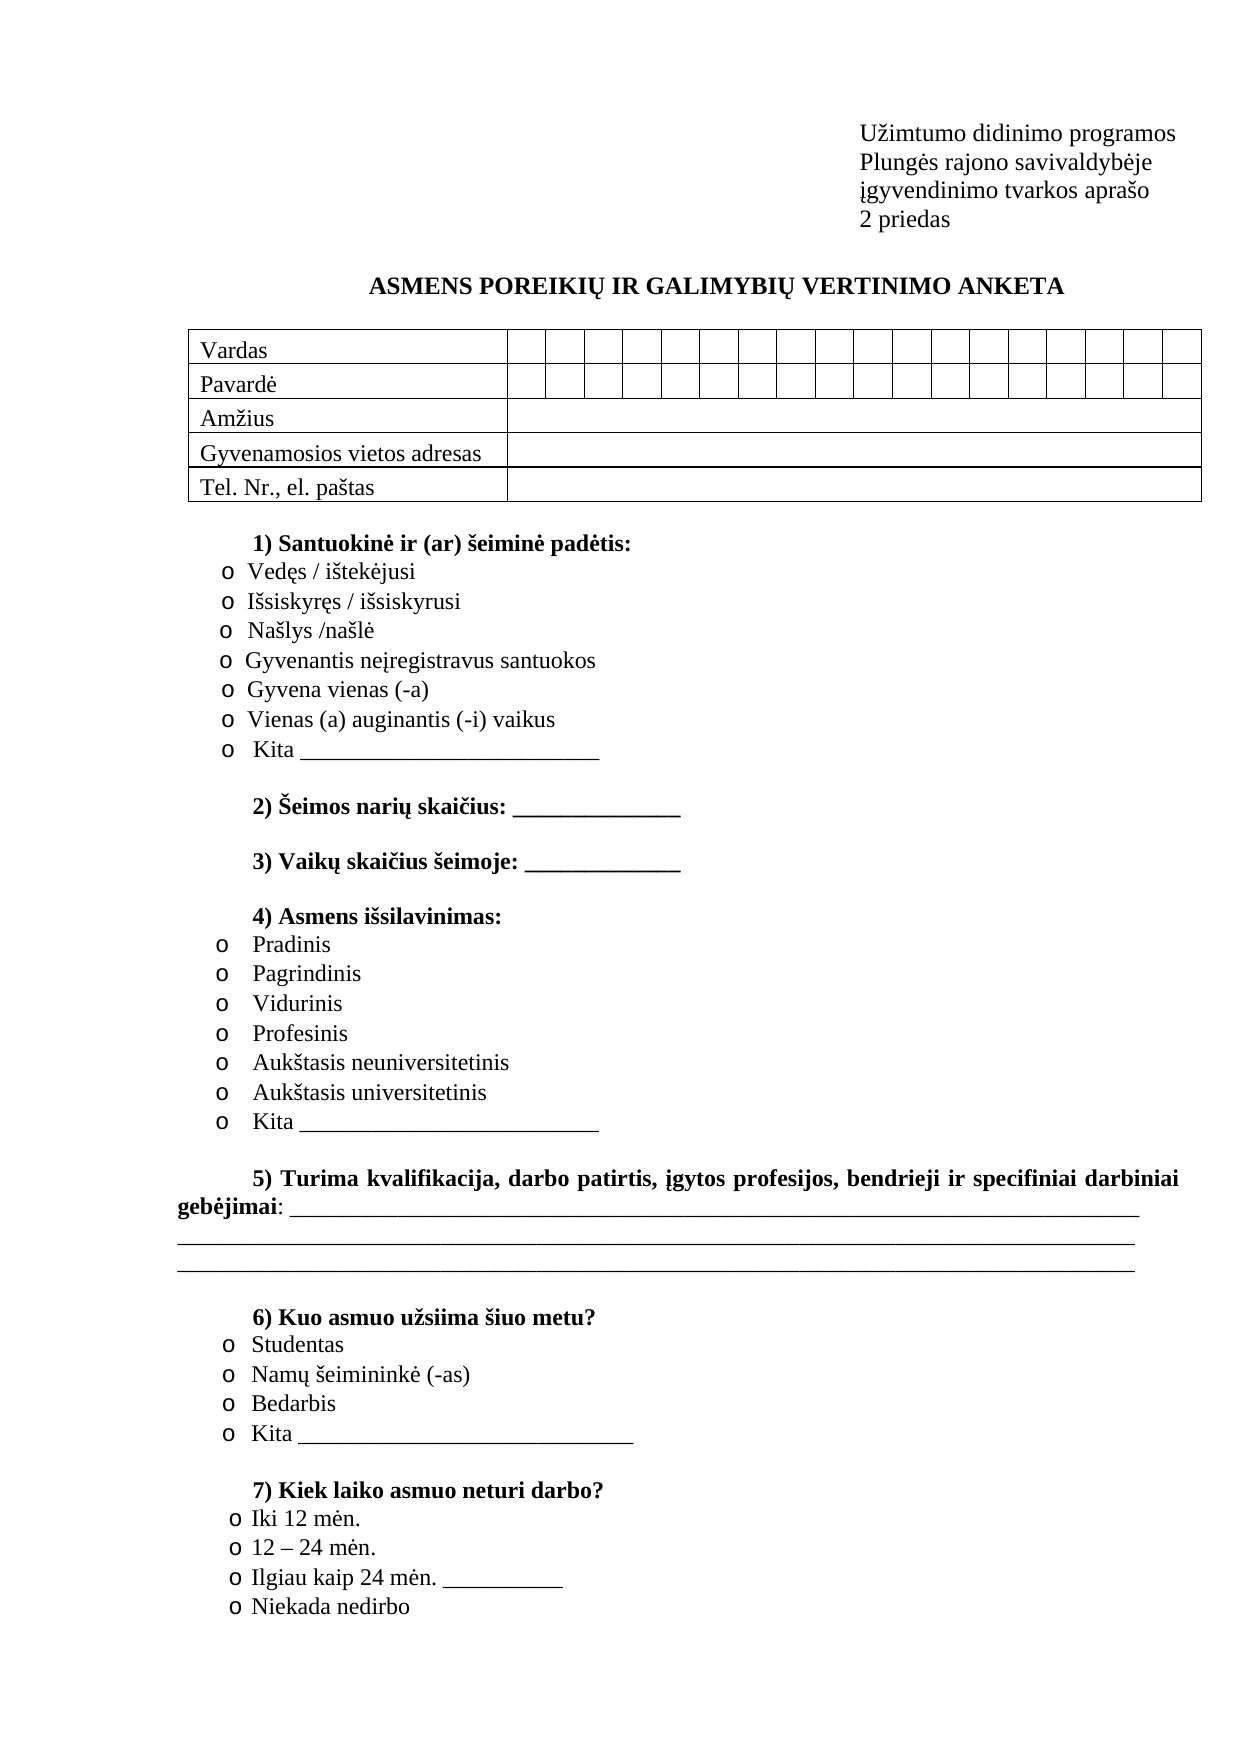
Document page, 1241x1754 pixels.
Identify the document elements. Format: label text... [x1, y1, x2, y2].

table_header [1047, 330, 1085, 363]
text o Gyvenantis neįregistravus santuokos [219, 646, 1181, 675]
table_cell [777, 364, 815, 398]
table_cell [816, 364, 853, 398]
table_cell Amžius [189, 399, 507, 432]
text o Aukštasis neuniversitetinis [215, 1048, 1181, 1078]
table_cell [700, 364, 738, 398]
text 2) Šeimos narių skaičius: ______________ [177, 792, 1181, 819]
text o Niekada nedirbo [228, 1592, 1181, 1622]
text o Pradinis [215, 930, 1181, 959]
text Užimtumo didinimo programos [582, 118, 1181, 147]
text Plungės rajono savivaldybėje [717, 147, 1181, 176]
table_header [585, 330, 622, 363]
text 3) Vaikų skaičius šeimoje: _____________ [177, 847, 1181, 874]
table_cell [970, 364, 1008, 398]
text o Kita _________________________ [221, 734, 1181, 764]
table_header [662, 330, 699, 363]
table_header [777, 330, 815, 363]
text 4) Asmens išsilavinimas: [177, 902, 1181, 930]
text o Vedęs / ištekėjusi [221, 557, 1181, 587]
table_cell [1124, 364, 1162, 398]
table_cell [932, 364, 969, 398]
table_header [1163, 330, 1201, 363]
text o Kita _________________________ [215, 1107, 1181, 1137]
table_cell [508, 364, 545, 398]
table_cell [546, 364, 584, 398]
table_cell [508, 433, 1201, 466]
text o Iki 12 mėn. [228, 1504, 1181, 1533]
table_header [1009, 330, 1046, 363]
text o 12 – 24 mėn. [228, 1533, 1181, 1563]
table_header [739, 330, 776, 363]
table_cell [585, 364, 622, 398]
text o Bedarbis [221, 1389, 1181, 1419]
table_cell [1009, 364, 1046, 398]
table_header [932, 330, 969, 363]
table_header [854, 330, 892, 363]
text ASMENS POREIKIŲ IR GALIMYBIŲ VERTINIMO ANKETA [177, 271, 1181, 300]
table_header [816, 330, 853, 363]
table_cell [893, 364, 931, 398]
table_cell [662, 364, 699, 398]
text 1) Santuokinė ir (ar) šeiminė padėtis: [177, 529, 1181, 557]
text ________________________________________________________________________________ [177, 1220, 1181, 1247]
table_header [1124, 330, 1162, 363]
text o Našlys /našlė [219, 616, 1181, 646]
table_header Vardas [189, 330, 507, 363]
table_cell [508, 468, 1201, 501]
text o Profesinis [215, 1018, 1181, 1048]
text o Išsiskyręs / išsiskyrusi [221, 587, 1181, 616]
table_header [970, 330, 1008, 363]
text o Pagrindinis [215, 959, 1181, 989]
table_header [1086, 330, 1123, 363]
table_header [623, 330, 661, 363]
text 6) Kuo asmuo užsiima šiuo metu? [177, 1302, 1181, 1330]
text 7) Kiek laiko asmuo neturi darbo? [177, 1476, 1181, 1504]
table_cell [1086, 364, 1123, 398]
text o Ilgiau kaip 24 mėn. __________ [228, 1563, 1181, 1592]
text o Aukštasis universitetinis [215, 1078, 1181, 1107]
text o Gyvena vienas (-a) [221, 675, 1181, 705]
text o Namų šeimininkė (-as) [221, 1360, 1181, 1389]
table_header [508, 330, 545, 363]
table_cell [1047, 364, 1085, 398]
text įgyvendinimo tvarkos aprašo [717, 176, 1181, 204]
table_cell [854, 364, 892, 398]
text o Kita ____________________________ [221, 1419, 1181, 1448]
table_cell Tel. Nr., el. paštas [189, 468, 507, 501]
table_cell [508, 399, 1201, 432]
text o Vienas (a) auginantis (-i) vaikus [221, 705, 1181, 734]
table_cell [739, 364, 776, 398]
text 2 priedas [582, 204, 1181, 233]
table_cell [623, 364, 661, 398]
table_header [700, 330, 738, 363]
table_header [546, 330, 584, 363]
text ________________________________________________________________________________ [177, 1247, 1181, 1275]
table_header [893, 330, 931, 363]
table_cell Pavardė [189, 364, 507, 398]
text o Vidurinis [215, 989, 1181, 1018]
table_cell Gyvenamosios vietos adresas [189, 433, 507, 466]
table_cell [1163, 364, 1201, 398]
text 5) Turima kvalifikacija, darbo patirtis, įgytos profesijos, bendrieji ir specifiniai darbiniai gebėjimai: _______________________________________________________________________ [177, 1164, 1181, 1220]
text o Studentas [221, 1330, 1181, 1360]
